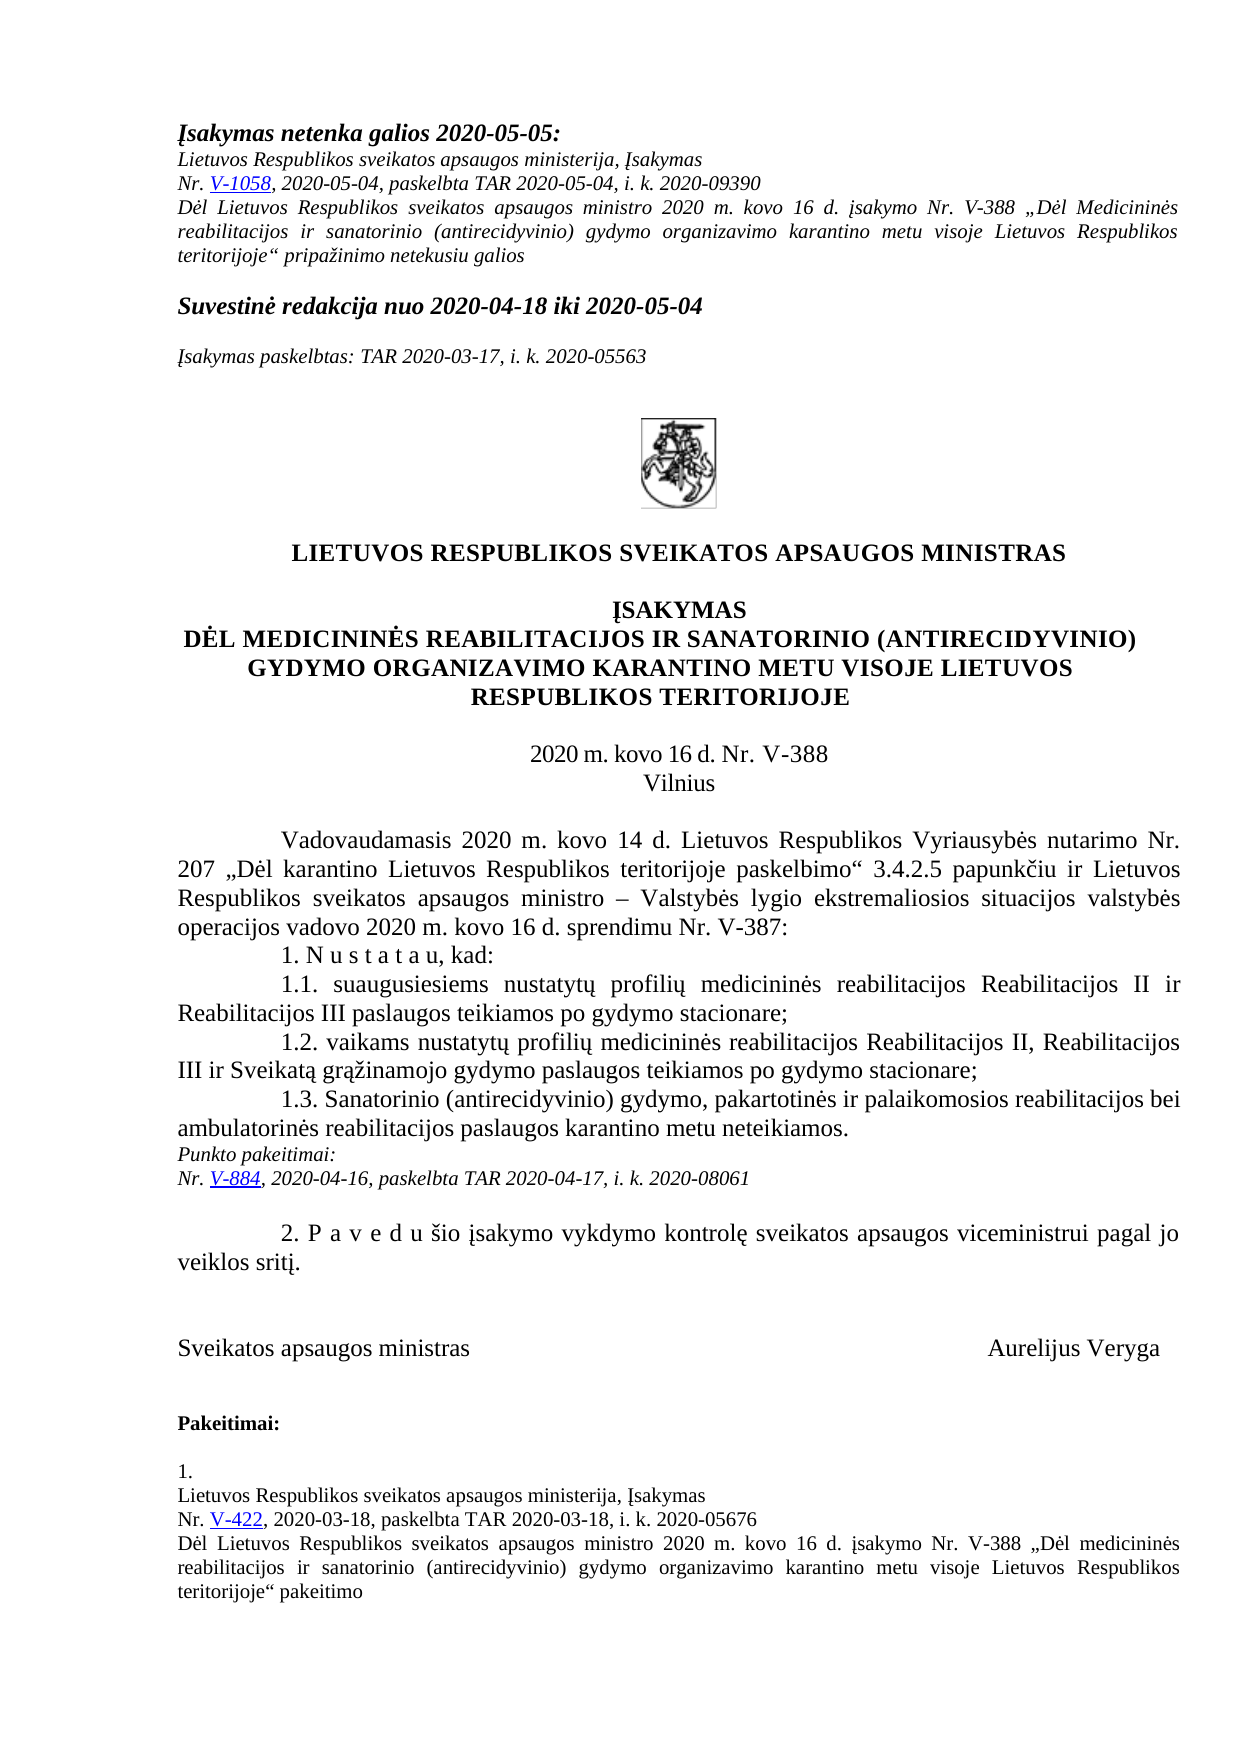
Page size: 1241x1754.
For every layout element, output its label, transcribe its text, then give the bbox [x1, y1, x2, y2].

text 2020 m. kovo 16 d. Nr. V-388 [177, 739, 1181, 768]
text Nr. V-1058, 2020-05-04, paskelbta TAR 2020-05-04, i. k. 2020-09390 [177, 171, 1181, 195]
text DĖL MEDICININĖS REABILITACIJOS IR SANATORINIO (ANTIRECIDYVINIO) GYDYMO ORGANIZAVIMO KARANTINO METU VISOJE LIETUVOS RESPUBLIKOS TERITORIJOJE [177, 624, 1144, 710]
text 2. P a v e d u šio įsakymo vykdymo kontrolę sveikatos apsaugos viceministrui pagal jo veiklos sritį. [177, 1218, 1181, 1276]
text 1. [177, 1458, 1181, 1483]
text Sveikatos apsaugos ministras Aurelijus Veryga [177, 1333, 1181, 1362]
text Nr. V-422, 2020-03-18, paskelbta TAR 2020-03-18, i. k. 2020-05676 [177, 1507, 1181, 1531]
text Lietuvos Respublikos sveikatos apsaugos ministerija, Įsakymas [177, 1483, 1181, 1507]
text Dėl Lietuvos Respublikos sveikatos apsaugos ministro 2020 m. kovo 16 d. įsakymo Nr. V-388 „Dėl Medicininės reabilitacijos ir sanatorinio (antirecidyvinio) gydymo organizavimo karantino metu visoje Lietuvos Respublikos teritorijoje“ pripažinimo netekusiu galios [177, 195, 1181, 267]
text Vadovaudamasis 2020 m. kovo 14 d. Lietuvos Respublikos Vyriausybės nutarimo Nr. 207 „Dėl karantino Lietuvos Respublikos teritorijoje paskelbimo“ 3.4.2.5 papunkčiu ir Lietuvos Respublikos sveikatos apsaugos ministro – Valstybės lygio ekstremaliosios situacijos valstybės operacijos vadovo 2020 m. kovo 16 d. sprendimu Nr. V-387: [177, 825, 1181, 940]
text Punkto pakeitimai: [177, 1142, 1181, 1166]
text Vilnius [177, 768, 1181, 797]
text 1.2. vaikams nustatytų profilių medicininės reabilitacijos Reabilitacijos II, Reabilitacijos III ir Sveikatą grąžinamojo gydymo paslaugos teikiamos po gydymo stacionare; [177, 1027, 1181, 1084]
text 1.1. suaugusiesiems nustatytų profilių medicininės reabilitacijos Reabilitacijos II ir Reabilitacijos III paslaugos teikiamos po gydymo stacionare; [177, 969, 1181, 1027]
text Lietuvos Respublikos sveikatos apsaugos ministerija, Įsakymas [177, 147, 1181, 171]
text LIETUVOS RESPUBLIKOS SVEIKATOS APSAUGOS MINISTRAS [177, 538, 1181, 567]
text ĮSAKYMAS [177, 595, 1181, 624]
text 1.3. Sanatorinio (antirecidyvinio) gydymo, pakartotinės ir palaikomosios reabilitacijos bei ambulatorinės reabilitacijos paslaugos karantino metu neteikiamos. [177, 1084, 1181, 1142]
text 1. N u s t a t a u, kad: [177, 940, 1181, 969]
text Įsakymas netenka galios 2020-05-05: [177, 118, 1181, 147]
text Įsakymas paskelbtas: TAR 2020-03-17, i. k. 2020-05563 [177, 344, 1181, 368]
text Dėl Lietuvos Respublikos sveikatos apsaugos ministro 2020 m. kovo 16 d. įsakymo Nr. V-388 „Dėl medicininės reabilitacijos ir sanatorinio (antirecidyvinio) gydymo organizavimo karantino metu visoje Lietuvos Respublikos teritorijoje“ pakeitimo [177, 1531, 1181, 1603]
text Suvestinė redakcija nuo 2020-04-18 iki 2020-05-04 [177, 291, 1181, 320]
text Nr. V-884, 2020-04-16, paskelbta TAR 2020-04-17, i. k. 2020-08061 [177, 1166, 1181, 1190]
text Pakeitimai: [177, 1410, 1181, 1434]
